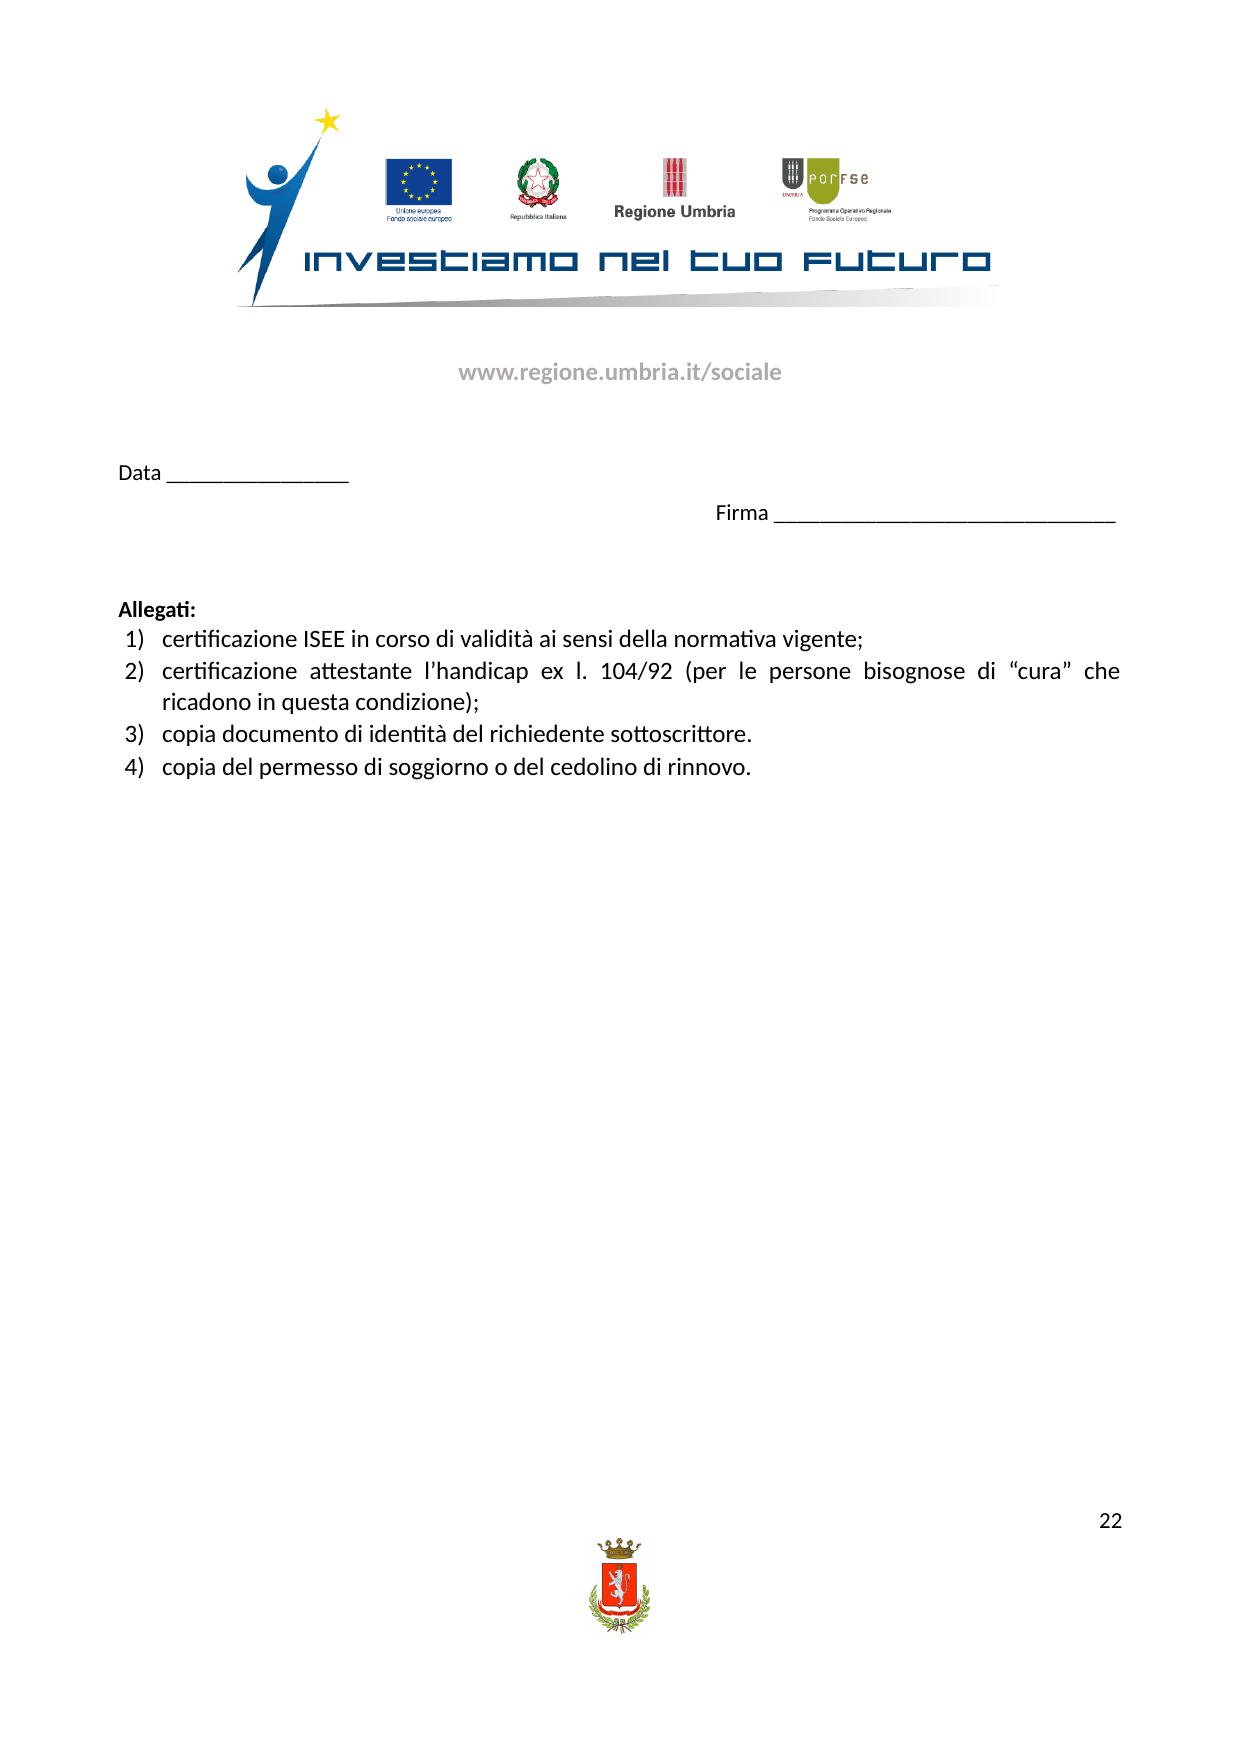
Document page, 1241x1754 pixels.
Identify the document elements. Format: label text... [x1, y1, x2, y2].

text Allegati: [118, 595, 1122, 623]
list copia documento di identità del richiedente sottoscrittore. [124, 718, 1122, 749]
text Data ________________ [118, 458, 1122, 486]
list certificazione ISEE in corso di validità ai sensi della normativa vigente; [124, 623, 1122, 654]
list copia del permesso di soggiorno o del cedolino di rinnovo. [124, 751, 1122, 781]
picture [585, 1535, 655, 1635]
text Firma ______________________________ [118, 498, 1122, 527]
picture [153, 76, 1072, 355]
list certificazione attestante l’handicap ex l. 104/92 (per le persone bisognose di “cura” che ricadono in questa condizione); [124, 656, 1122, 717]
